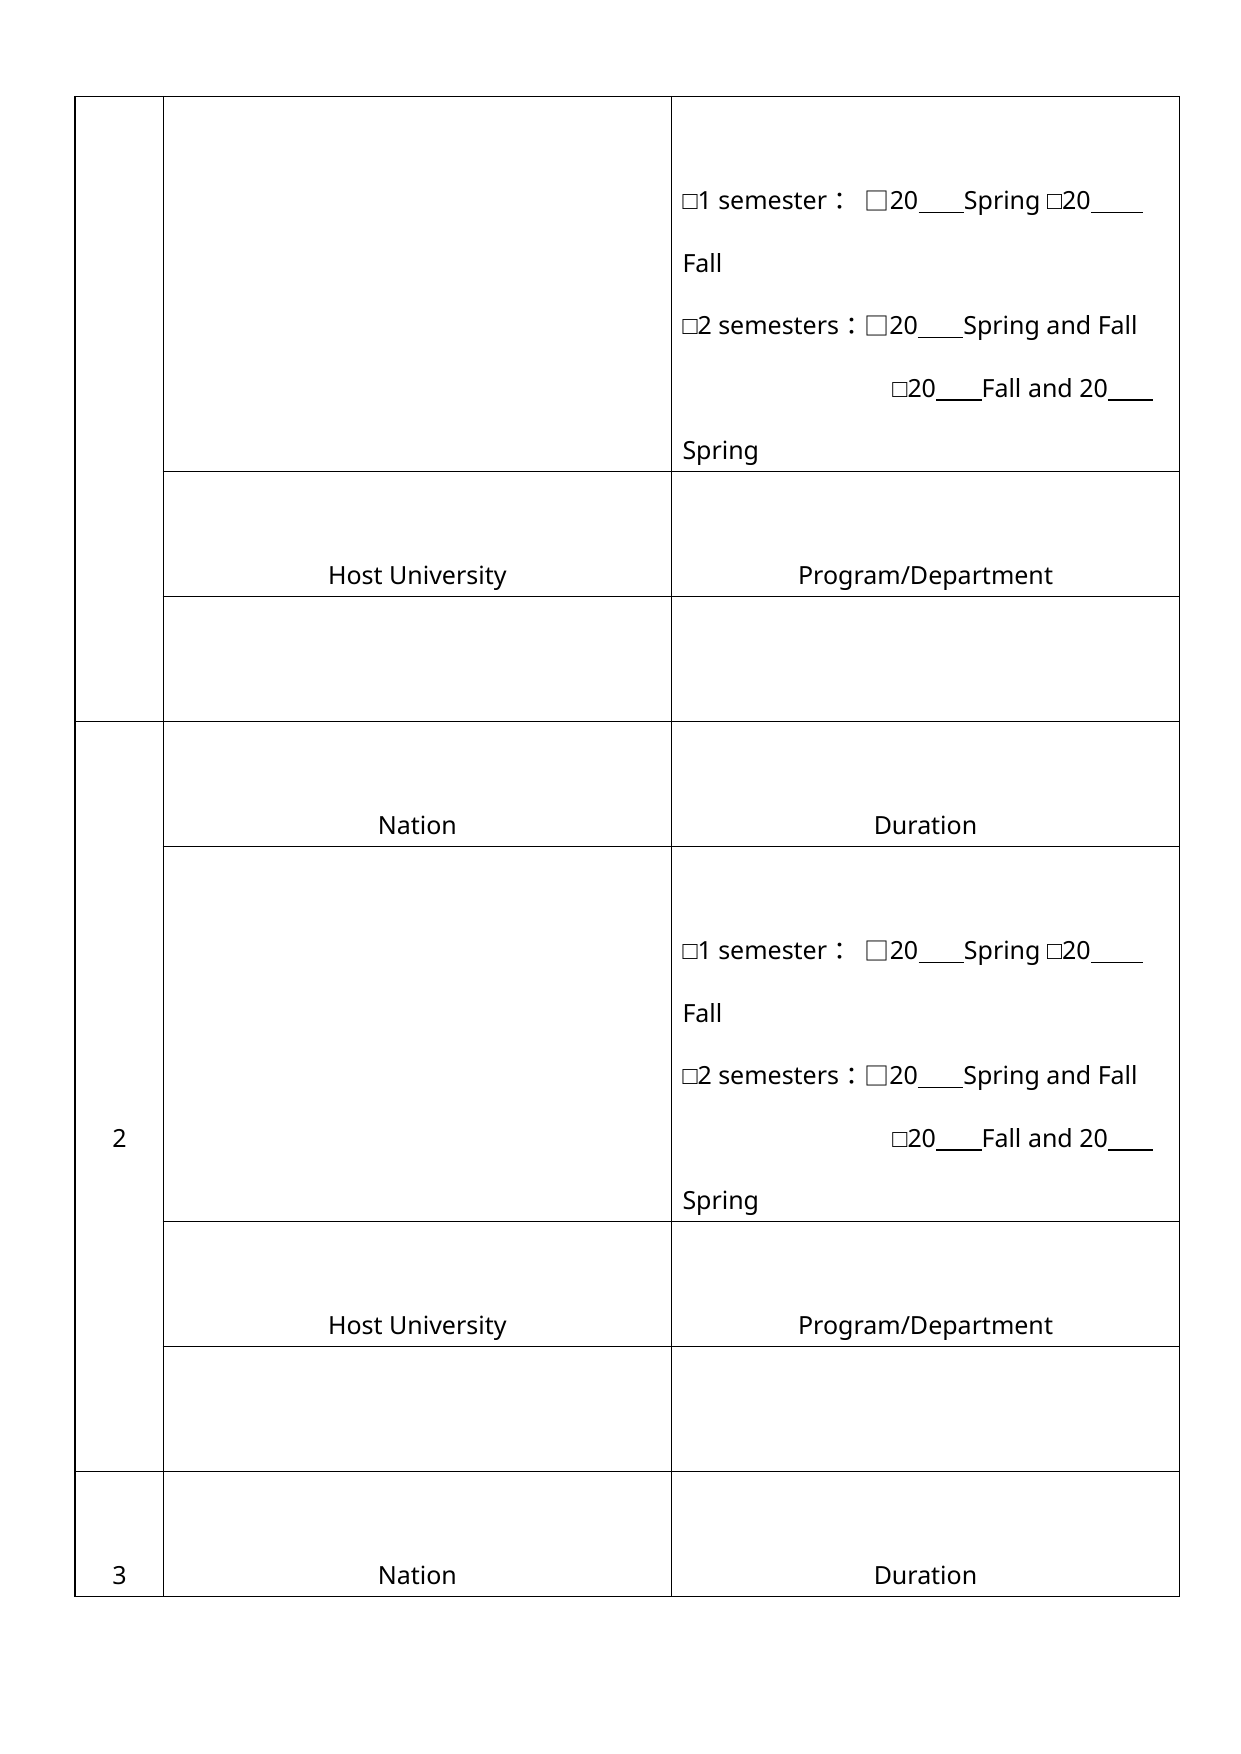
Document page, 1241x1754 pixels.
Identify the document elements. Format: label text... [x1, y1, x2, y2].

table_cell Program/Department [672, 472, 1179, 596]
table_cell □1 semester： □20 Spring □20 Fall □2 semesters：□20 Spring and Fall □20 Fall and 20 Spring [672, 847, 1179, 1221]
table_cell [672, 597, 1179, 721]
table_cell Nation [164, 1472, 671, 1596]
table_cell □1 semester： □20 Spring □20 Fall □2 semesters：□20 Spring and Fall □20 Fall and 20 Spring [672, 97, 1179, 471]
table_cell Host University [164, 472, 671, 596]
table_cell [164, 847, 671, 1221]
table_cell 2 [76, 722, 163, 1471]
table_cell Program/Department [672, 1222, 1179, 1346]
table_cell [164, 97, 671, 471]
table_cell Nation [164, 722, 671, 846]
table_cell [76, 97, 163, 721]
table_cell Duration [672, 1472, 1179, 1596]
table_cell Host University [164, 1222, 671, 1346]
table_cell [164, 1347, 671, 1471]
table_cell Duration [672, 722, 1179, 846]
table_cell [164, 597, 671, 721]
table_cell 3 [76, 1472, 163, 1596]
table_cell [672, 1347, 1179, 1471]
